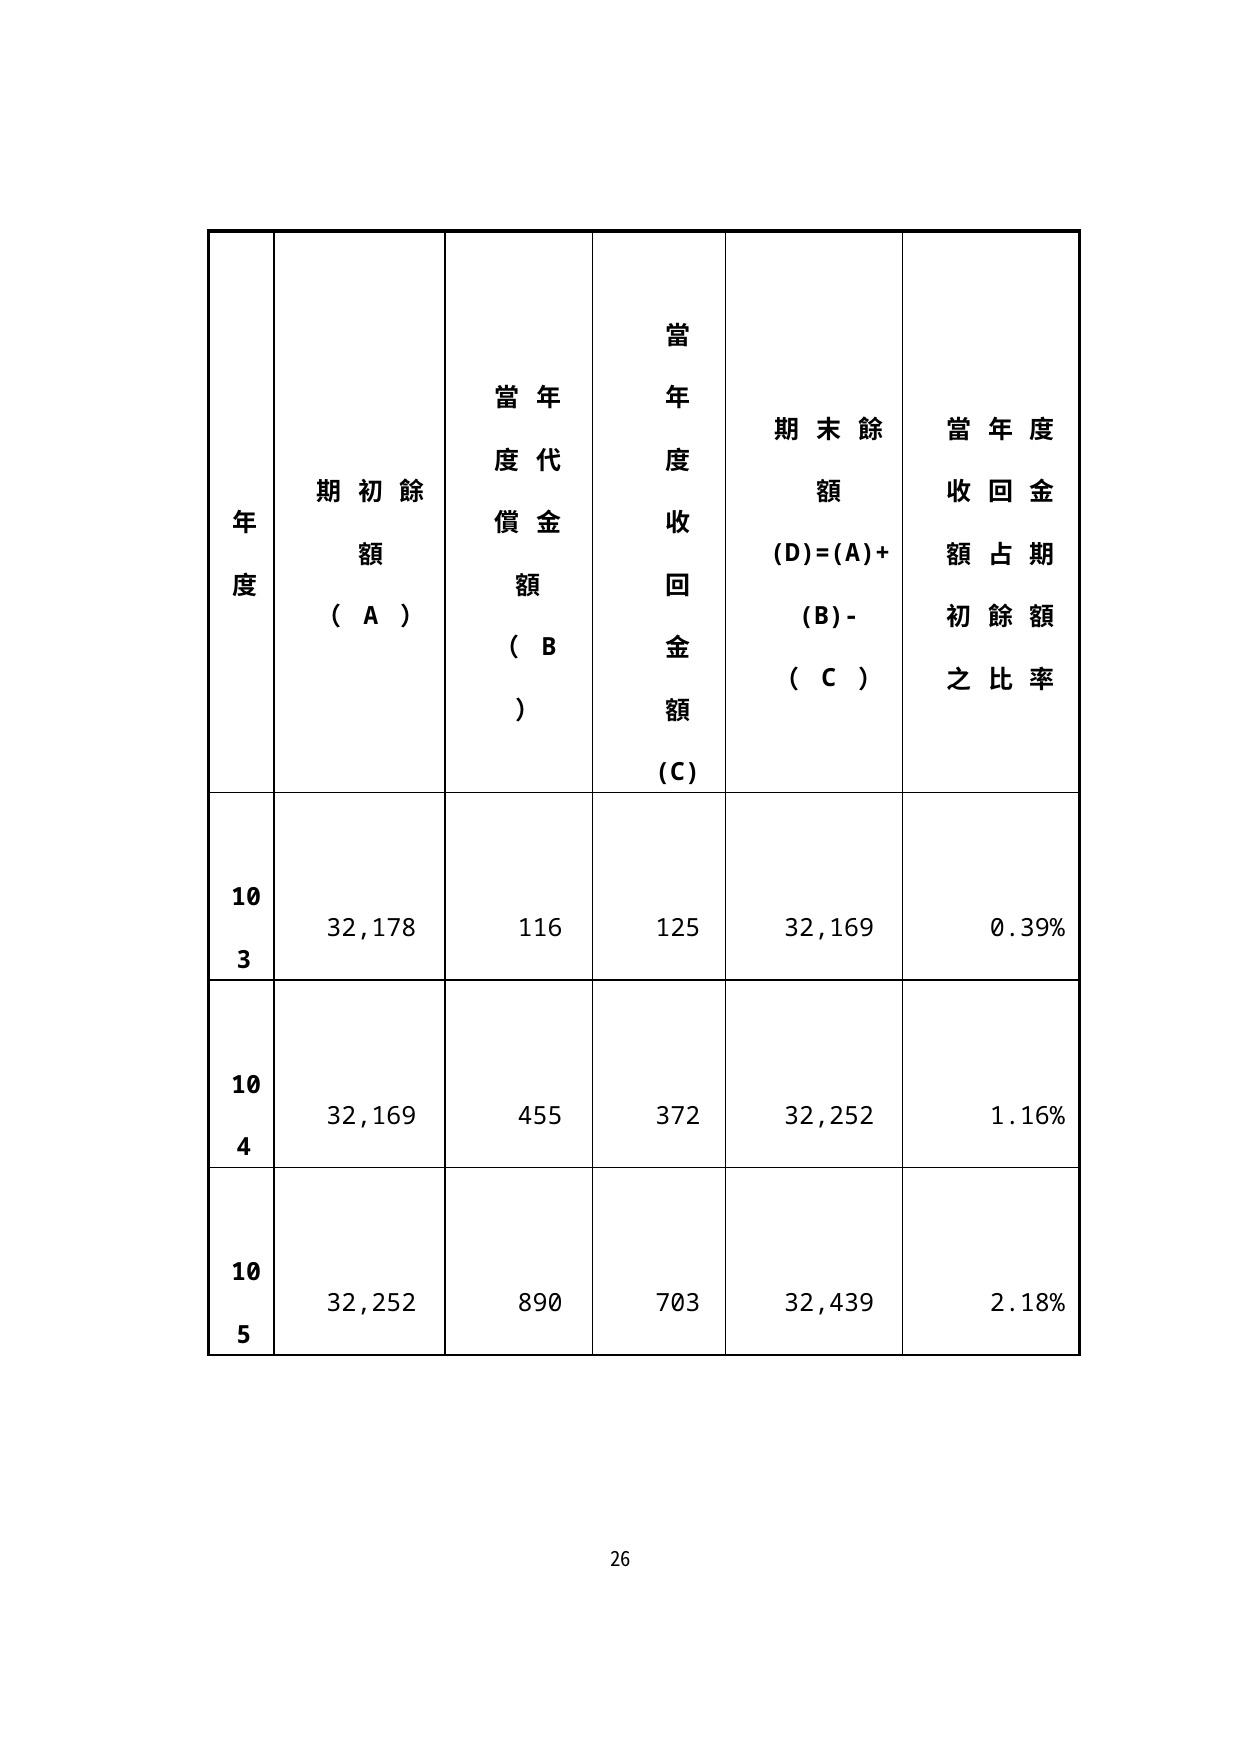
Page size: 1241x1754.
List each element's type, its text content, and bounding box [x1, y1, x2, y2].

table_header 當年度收回金額占期初餘額之比率 [903, 233, 1078, 792]
table_cell 104 [210, 981, 273, 1167]
table_cell 2.18% [903, 1168, 1078, 1354]
table_cell 32,178 [275, 793, 444, 979]
table_header 年 度 [210, 233, 273, 792]
table_cell 0.39% [903, 793, 1078, 979]
table_header 當年度收回金額 (C) [593, 233, 725, 792]
table_cell 125 [593, 793, 725, 979]
table_header 當年度代償金額 （B） [446, 233, 592, 792]
table_cell 105 [210, 1168, 273, 1354]
table_cell 703 [593, 1168, 725, 1354]
table_cell 32,169 [726, 793, 902, 979]
table_cell 103 [210, 793, 273, 979]
table_header 期末餘額 (D)=(A)+(B)-（C） [726, 233, 902, 792]
table_cell 1.16% [903, 981, 1078, 1167]
table_cell 32,169 [275, 981, 444, 1167]
table_cell 32,439 [726, 1168, 902, 1354]
table_cell 890 [446, 1168, 592, 1354]
table_cell 32,252 [726, 981, 902, 1167]
table_cell 116 [446, 793, 592, 979]
table_cell 32,252 [275, 1168, 444, 1354]
table_cell 455 [446, 981, 592, 1167]
table_header 期初餘額 （A） [275, 233, 444, 792]
table_cell 372 [593, 981, 725, 1167]
